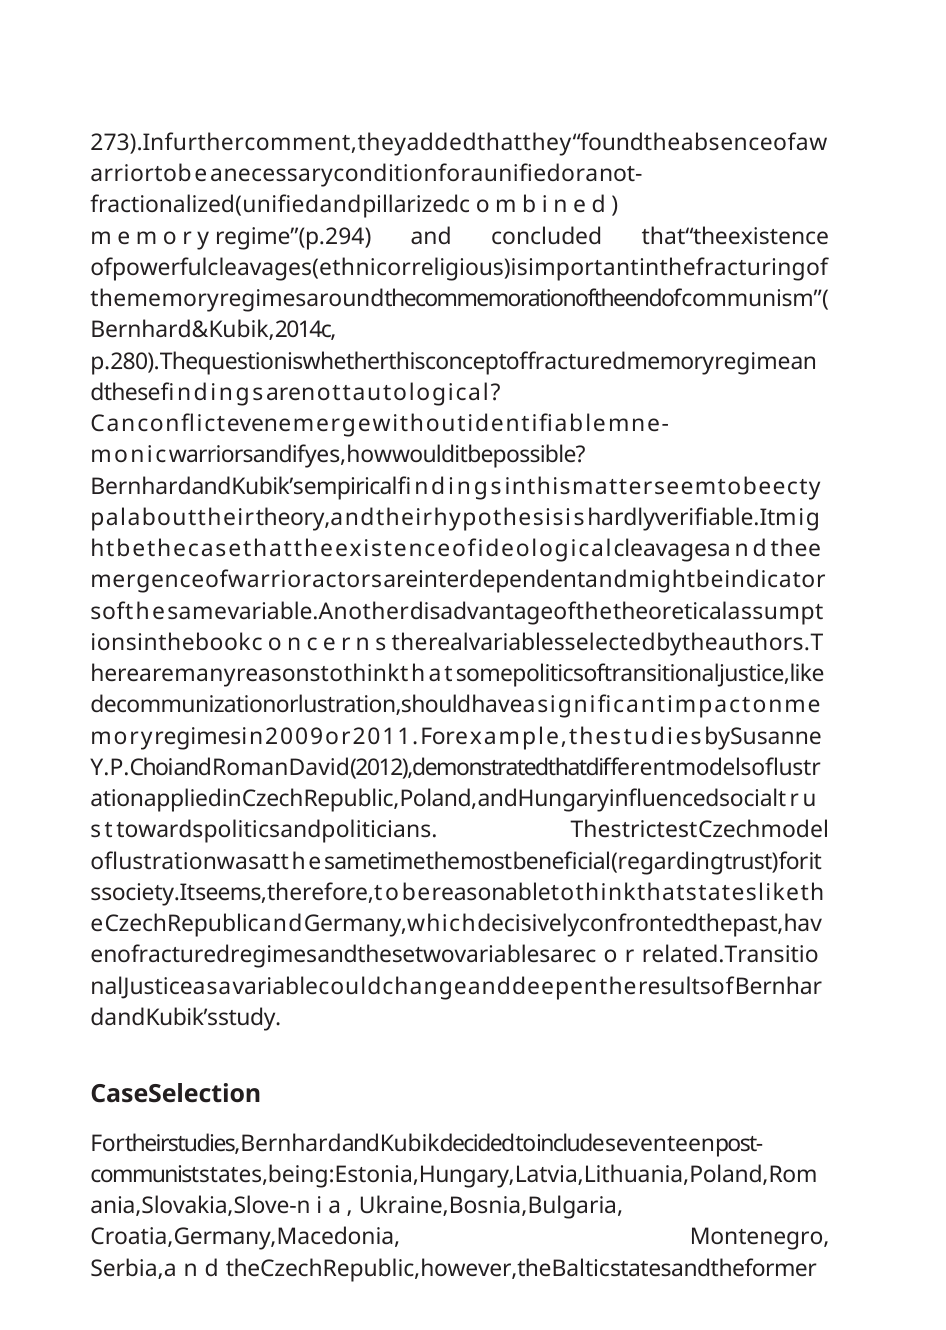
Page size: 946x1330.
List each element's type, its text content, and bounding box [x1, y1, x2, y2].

text p.280).Thequestioniswhetherthisconceptoffracturedmemoryregimeandthesefindingsarenottautological?Canconflictevenemergewithoutidentifiablemne-monicwarriorsandifyes,howwoulditbepossible?BernhardandKubik’sempiricalfindingsinthismatterseemtobeectypalabouttheirtheory,andtheirhypothesisishardlyverifiable.Itmightbethecasethattheexistenceofideologicalcleavagesandtheemergenceofwarrioractorsareinterdependentandmightbeindicatorsofthesamevariable.Anotherdisadvantageofthetheoreticalassumptionsinthebookconcernstherealvariablesselectedbytheauthors.Therearemanyreasonstothinkthatsomepoliticsoftransitionaljustice,likedecommunizationorlustration,shouldhaveasignificantimpactonmemoryregimesin2009or2011.Forexample,thestudiesbySusanneY.P.ChoiandRomanDavid(2012),demonstratedthatdifferentmodelsoflustrationappliedinCzechRepublic,Poland,andHungaryinfluencedsocialtrusttowardspoliticsandpoliticians. ThestrictestCzechmodel oflustrationwasatthesametimethemostbeneficial(regardingtrust)foritssociety.Itseems,therefore,tobereasonabletothinkthatstatesliketheCzechRepublicandGermany,whichdecisivelyconfrontedthepast,havenofracturedregimesandthesetwovariablesarecorrelated.TransitionalJusticeasavariablecouldchangeanddeepentheresultsofBernhardandKubik’sstudy. [90, 345, 829, 1032]
subtitle CaseSelection [90, 1075, 889, 1109]
text Fortheirstudies,BernhardandKubikdecidedtoincludeseventeenpost-communiststates,being:Estonia,Hungary,Latvia,Lithuania,Poland,Romania,Slovakia,Slove-nia,Ukraine,Bosnia,Bulgaria, Croatia,Germany,Macedonia, Montenegro, Serbia,andtheCzechRepublic,however,theBalticstatesandtheformer [90, 1127, 829, 1283]
text 273).Infurthercomment,theyaddedthatthey“foundtheabsenceofawarriortobeanecessaryconditionforaunifiedoranot-fractionalized(unifiedandpillarizedcombined) memoryregime”(p.294) and concluded that“theexistence ofpowerfulcleavages(ethnicorreligious)isimportantinthefracturingofthememoryregimesaroundthecommemorationoftheendofcommunism”(Bernhard&Kubik,2014c, [90, 126, 829, 345]
